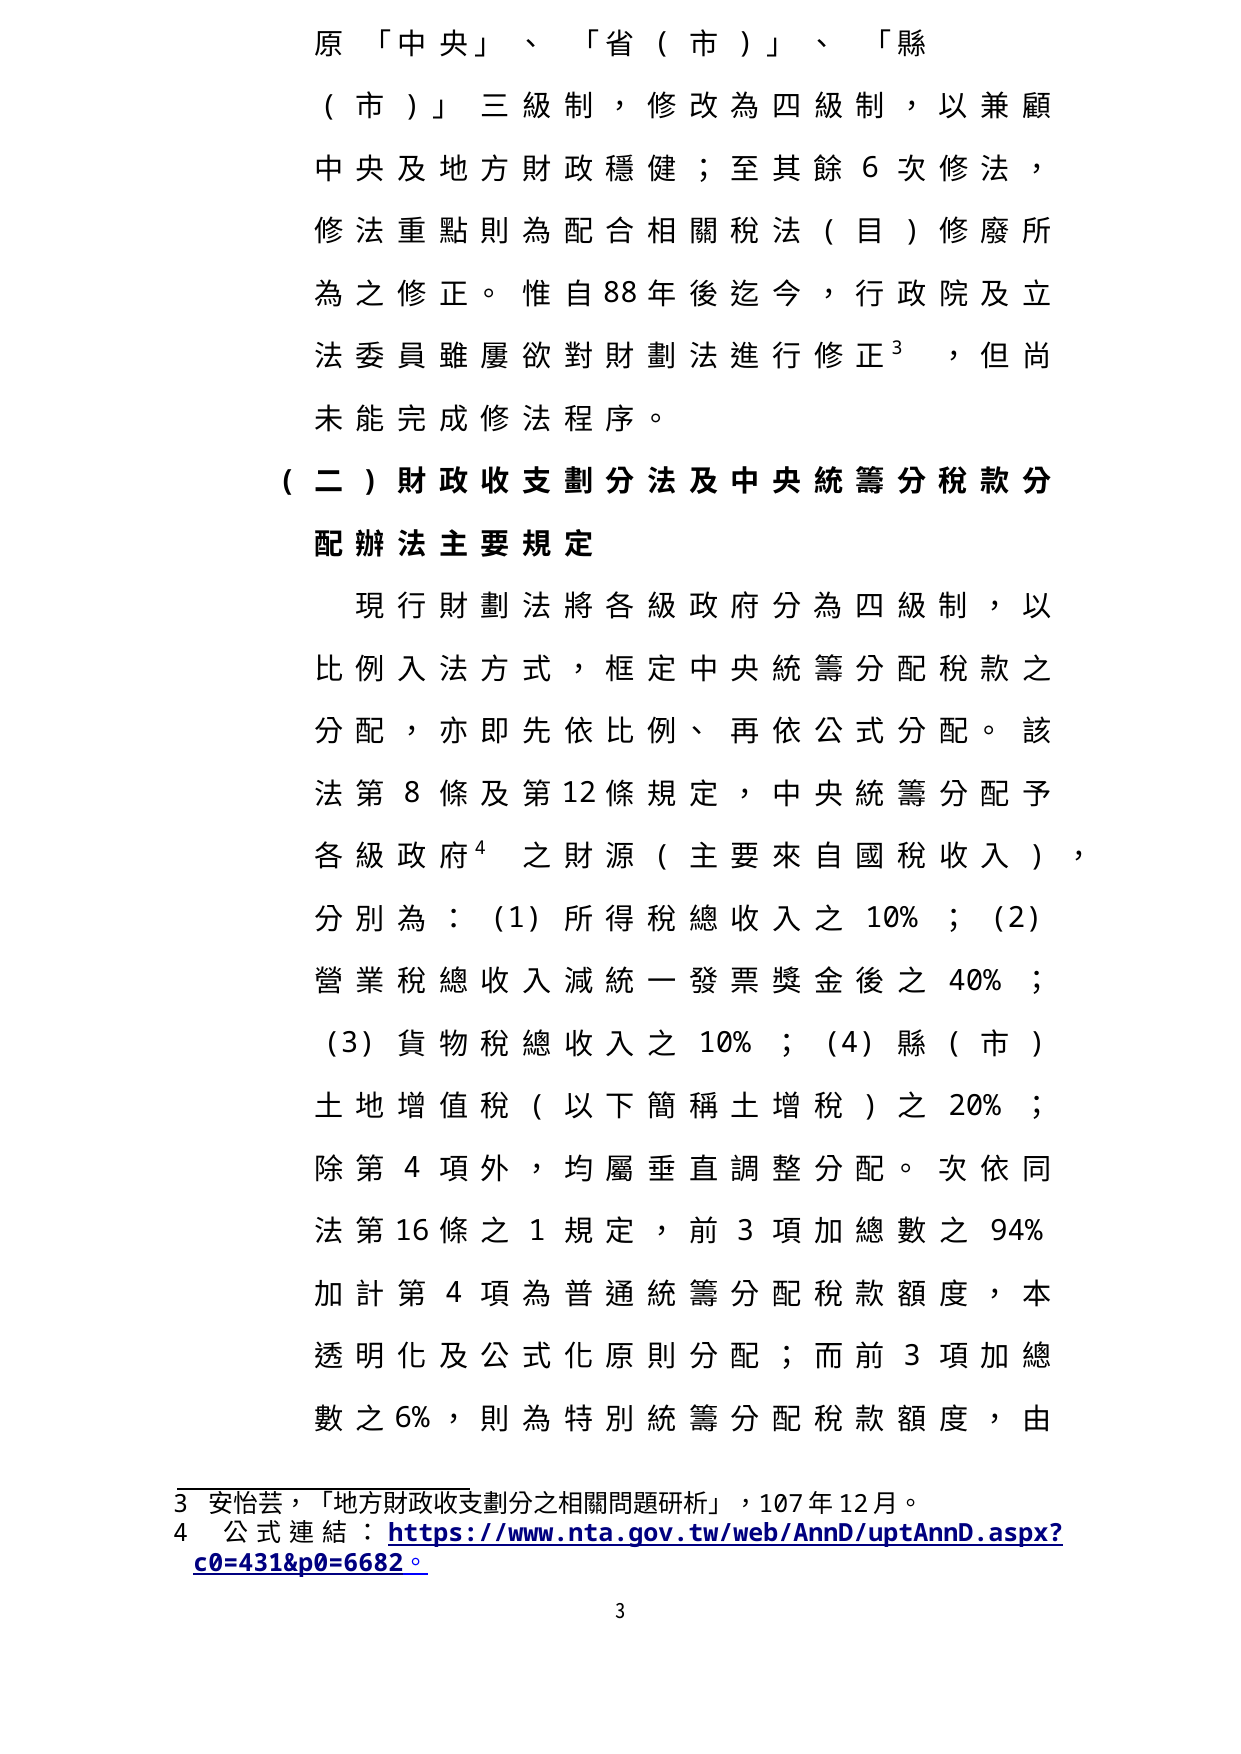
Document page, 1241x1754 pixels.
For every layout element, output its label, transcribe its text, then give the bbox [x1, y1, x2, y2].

text (二)財政收支劃分法及中央統籌分稅款分配辦法主要規定 [242, 437, 1058, 562]
text 原「中央」、「省(市)」、「縣(市)」三級制，修改為四級制，以兼顧中央及地方財政穩健；至其餘6次修法，修法重點則為配合相關稅法(目)修廢所為之修正。惟自88年後迄今，行政院及立法委員雖屢欲對財劃法進行修正，但尚未能完成修法程序。 [271, 0, 1058, 437]
text 安怡芸，「地方財政收支劃分之相關問題研析」，107年12月。 [173, 1489, 1063, 1518]
text 公式連結：https://www.nta.gov.tw/web/AnnD/uptAnnD.aspx?c0=431&p0=6682。 [173, 1518, 1063, 1577]
text 現行財劃法將各級政府分為四級制，以比例入法方式，框定中央統籌分配稅款之分配，亦即先依比例、再依公式分配。該法第8條及第12條規定，中央統籌分配予各級政府之財源(主要來自國稅收入)，分別為：(1)所得稅總收入之10%；(2)營業稅總收入減統一發票獎金後之40%；(3)貨物稅總收入之10%；(4)縣(市)土地增值稅(以下簡稱土增稅)之20%；除第4項外，均屬垂直調整分配。次依同法第16條之1規定，前3項加總數之94%加計第4項為普通統籌分配稅款額度，本透明化及公式化原則分配；而前3項加總數之6%，則為特別統籌分配稅款額度，由行政院依實際情形分配，以支應各市縣緊急及重大事項所需經費。 [271, 562, 1058, 1437]
